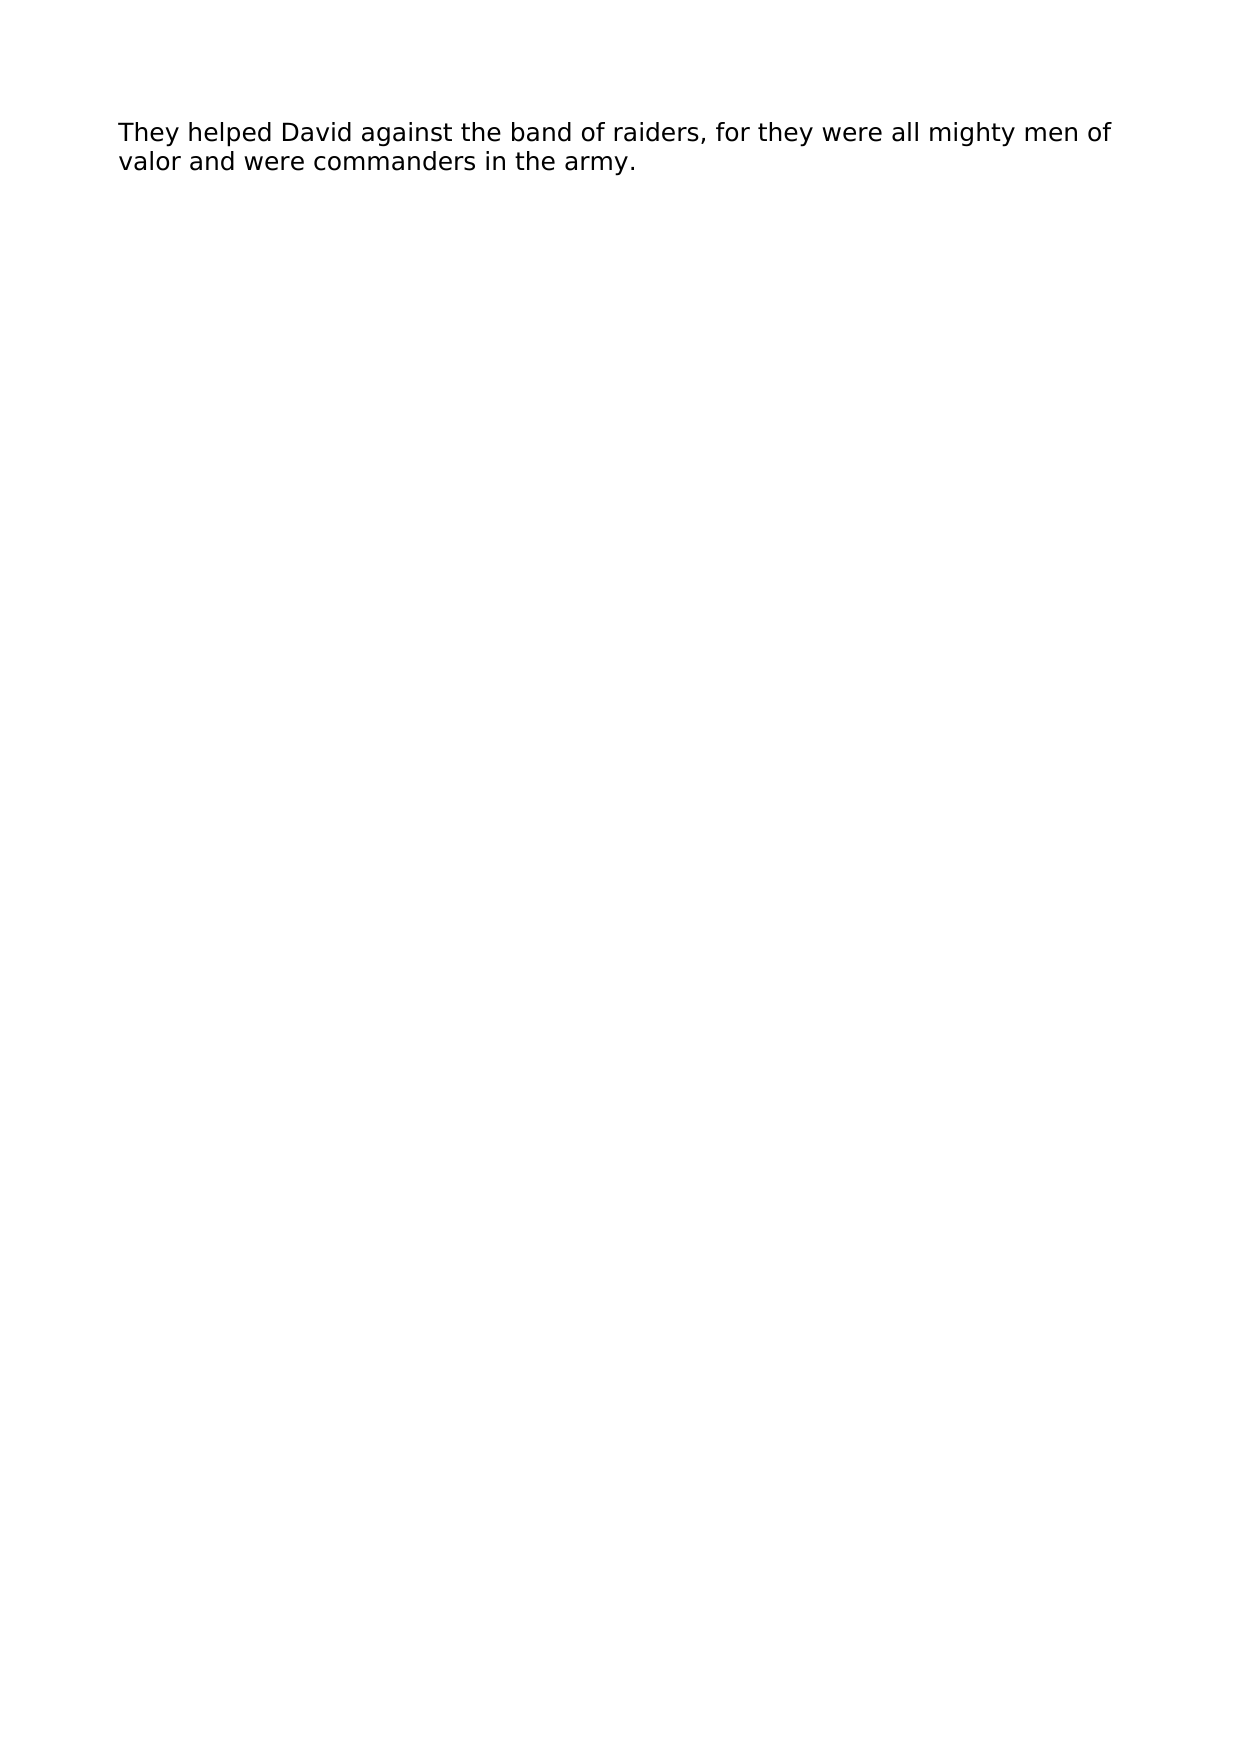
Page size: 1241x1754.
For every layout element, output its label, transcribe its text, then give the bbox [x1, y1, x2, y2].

text They helped David against the band of raiders, for they were all mighty men of valor and were commanders in the army. [118, 118, 1122, 176]
